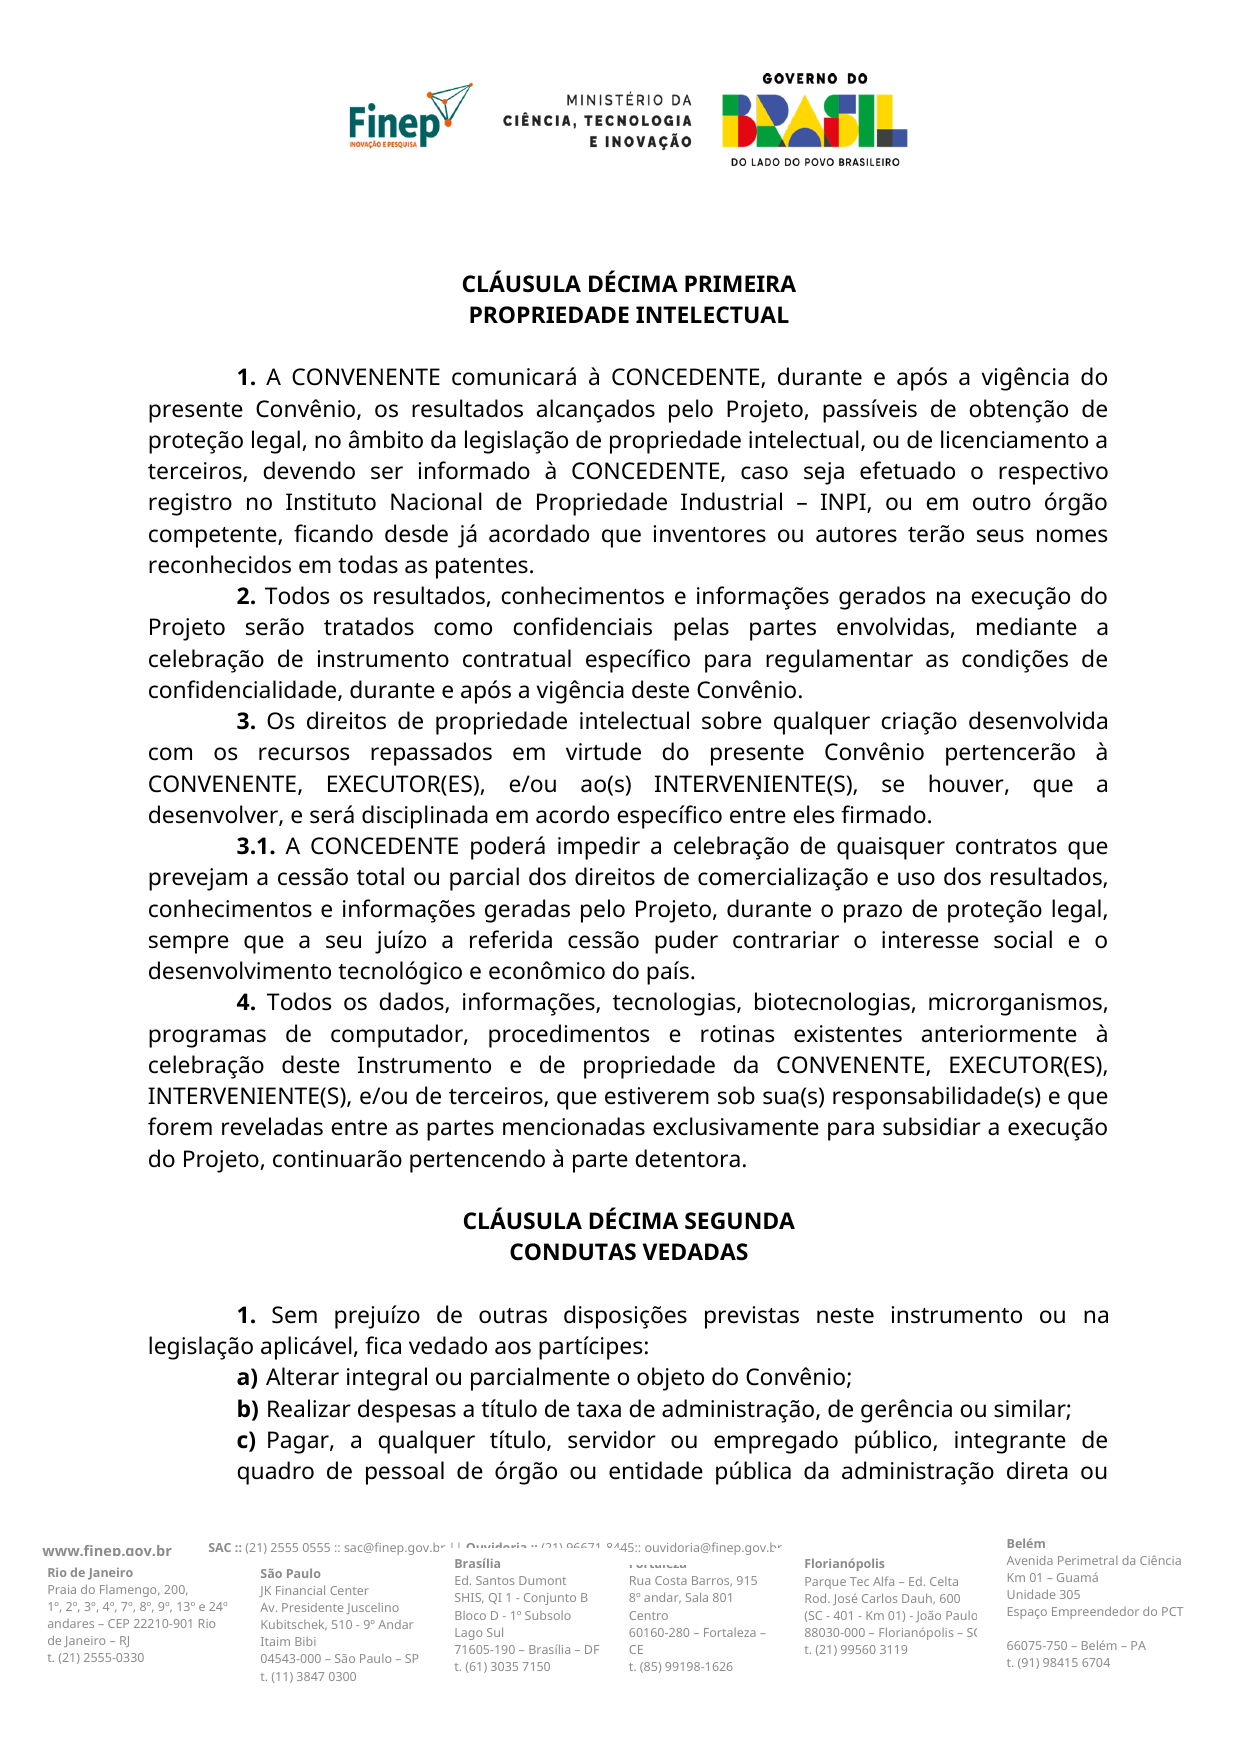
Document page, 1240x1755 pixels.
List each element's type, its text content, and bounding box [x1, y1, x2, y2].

list Realizar despesas a título de taxa de administração, de gerência ou similar; [236, 1392, 1110, 1424]
text CLÁUSULA DÉCIMA PRIMEIRA [148, 267, 1110, 299]
text CONDUTAS VEDADAS [148, 1236, 1110, 1267]
text CLÁUSULA DÉCIMA SEGUNDA [148, 1205, 1110, 1236]
text 1. A CONVENENTE comunicará à CONCEDENTE, durante e após a vigência do presente Convênio, os resultados alcançados pelo Projeto, passíveis de obtenção de proteção legal, no âmbito da legislação de propriedade intelectual, ou de licenciamento a terceiros, devendo ser informado à CONCEDENTE, caso seja efetuado o respectivo registro no Instituto Nacional de Propriedade Industrial – INPI, ou em outro órgão competente, ficando desde já acordado que inventores ou autores terão seus nomes reconhecidos em todas as patentes. [148, 361, 1110, 580]
list Alterar integral ou parcialmente o objeto do Convênio; [236, 1361, 1110, 1392]
text PROPRIEDADE INTELECTUAL [148, 299, 1110, 330]
text 1. Sem prejuízo de outras disposições previstas neste instrumento ou na legislação aplicável, fica vedado aos partícipes: [148, 1299, 1110, 1361]
text 2. Todos os resultados, conhecimentos e informações gerados na execução do Projeto serão tratados como confidenciais pelas partes envolvidas, mediante a celebração de instrumento contratual específico para regulamentar as condições de confidencialidade, durante e após a vigência deste Convênio. [148, 580, 1110, 705]
text 3.1. A CONCEDENTE poderá impedir a celebração de quaisquer contratos que prevejam a cessão total ou parcial dos direitos de comercialização e uso dos resultados, conhecimentos e informações geradas pelo Projeto, durante o prazo de proteção legal, sempre que a seu juízo a referida cessão puder contrariar o interesse social e o desenvolvimento tecnológico e econômico do país. [148, 830, 1110, 986]
text 3. Os direitos de propriedade intelectual sobre qualquer criação desenvolvida com os recursos repassados em virtude do presente Convênio pertencerão à CONVENENTE, EXECUTOR(ES), e/ou ao(s) INTERVENIENTE(S), se houver, que a desenvolver, e será disciplinada em acordo específico entre eles firmado. [148, 705, 1110, 830]
list Pagar, a qualquer título, servidor ou empregado público, integrante de quadro de pessoal de órgão ou entidade pública da administração direta ou [236, 1424, 1110, 1486]
text 4. Todos os dados, informações, tecnologias, biotecnologias, microrganismos, programas de computador, procedimentos e rotinas existentes anteriormente à celebração deste Instrumento e de propriedade da CONVENENTE, EXECUTOR(ES), INTERVENIENTE(S), e/ou de terceiros, que estiverem sob sua(s) responsabilidade(s) e que forem reveladas entre as partes mencionadas exclusivamente para subsidiar a execução do Projeto, continuarão pertencendo à parte detentora. [148, 986, 1110, 1174]
